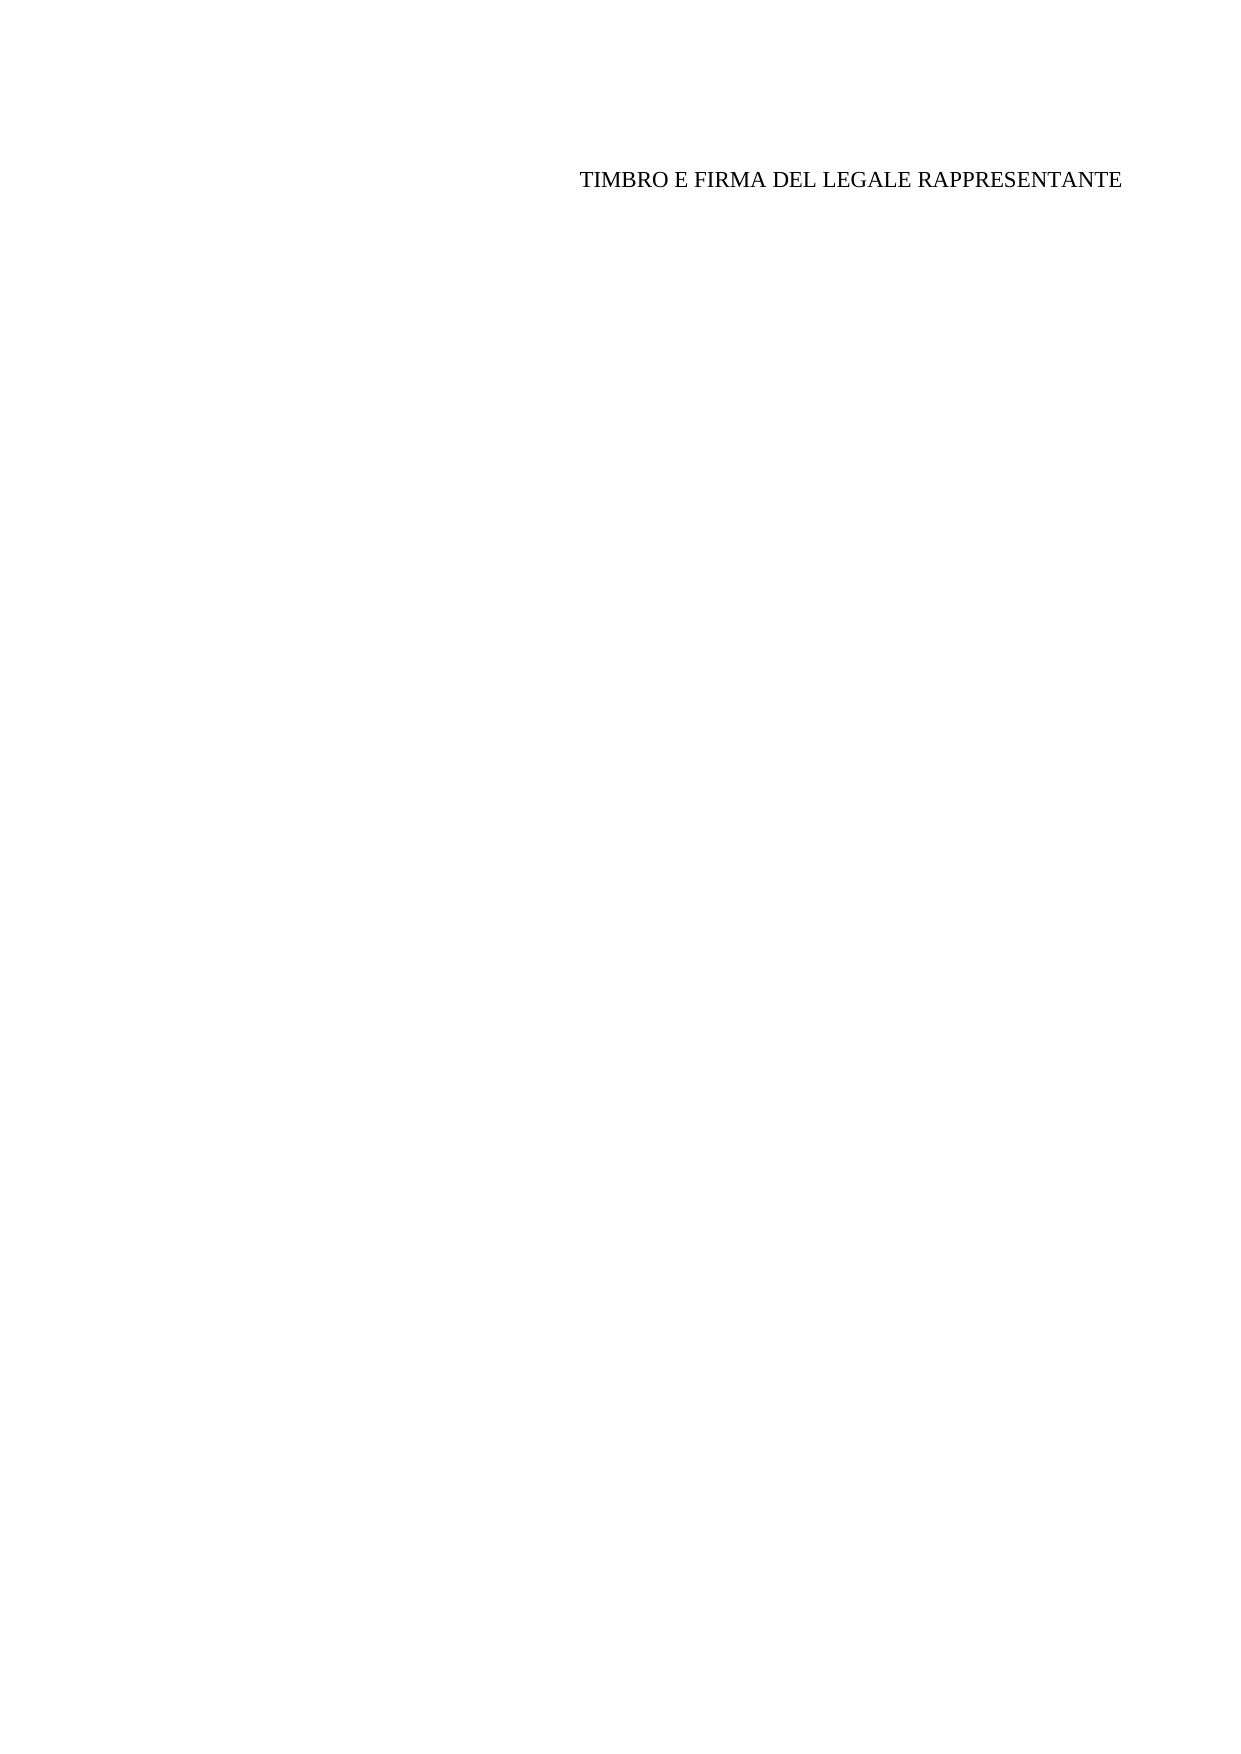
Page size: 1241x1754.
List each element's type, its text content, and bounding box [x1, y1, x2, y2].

text TIMBRO E FIRMA DEL LEGALE RAPPRESENTANTE [542, 166, 1122, 192]
